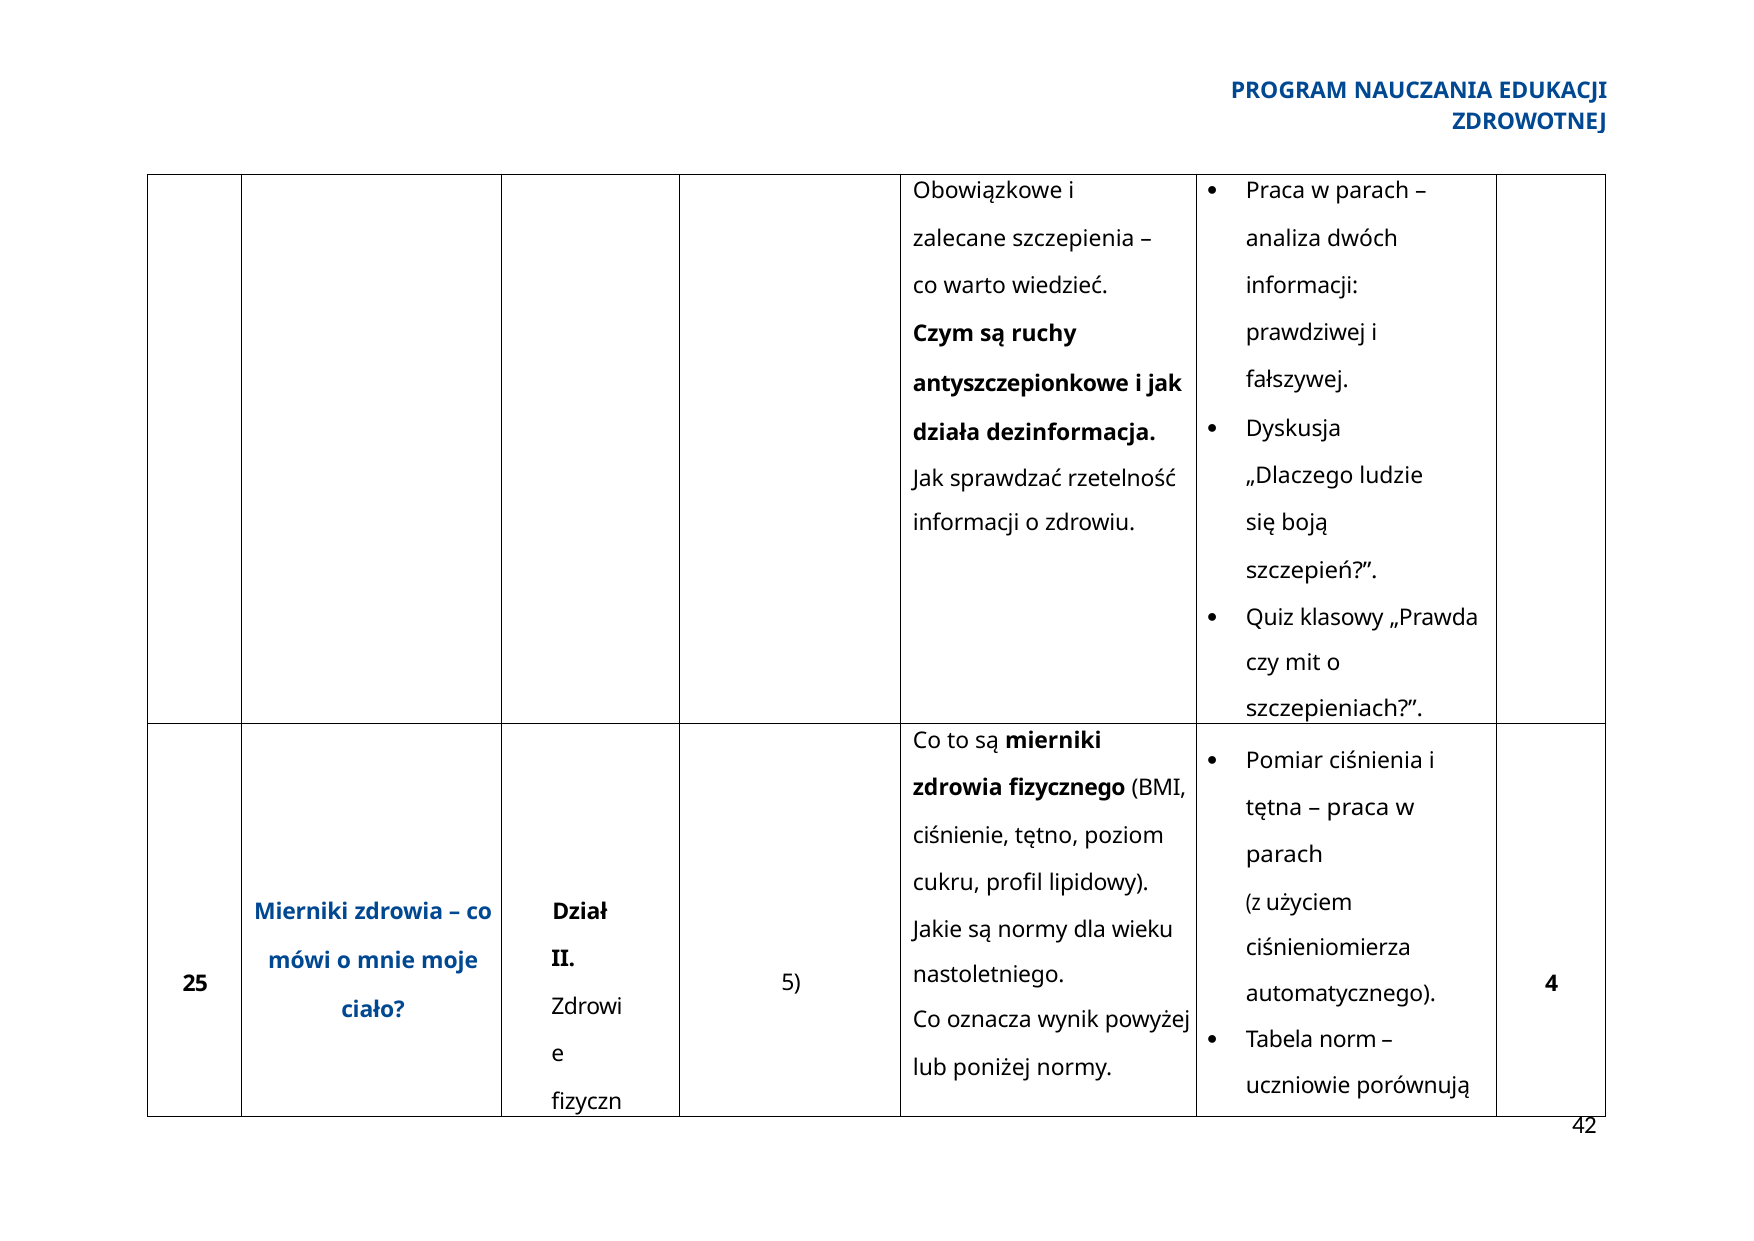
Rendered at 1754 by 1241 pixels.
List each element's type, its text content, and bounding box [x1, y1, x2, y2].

table_cell 25 [148, 724, 241, 1116]
table_cell 4 [1497, 724, 1605, 1116]
table_header [148, 175, 241, 723]
table_header [242, 175, 501, 723]
table_cell Co to są mierniki zdrowia fizycznego (BMI, ciśnienie, tętno, poziom cukru, profil lipidowy). Jakie są normy dla wieku nastoletniego. Co oznacza wynik powyżej lub poniżej normy. [901, 724, 1196, 1116]
table_header [1497, 175, 1605, 723]
table_header Obowiązkowe i zalecane szczepienia – co warto wiedzieć. Czym są ruchy antyszczepionkowe i jak działa dezinformacja. Jak sprawdzać rzetelność informacji o zdrowiu. [901, 175, 1196, 723]
table_header Praca w parach – analiza dwóch informacji: prawdziwej i fałszywej. Dyskusja „Dlaczego ludzie się boją szczepień?”. Quiz klasowy „Prawda czy mit o szczepieniach?”. [1197, 175, 1496, 723]
table_cell Mierniki zdrowia – co mówi o mnie moje ciało? [242, 724, 501, 1116]
table_cell Pomiar ciśnienia i tętna – praca w parach (z użyciem ciśnieniomierza automatycznego). Tabela norm – uczniowie porównują [1197, 724, 1496, 1116]
table_header [680, 175, 900, 723]
table_cell 5) [680, 724, 900, 1116]
table_cell Dział II. Zdrowie fizyczn [502, 724, 679, 1116]
table_header [502, 175, 679, 723]
